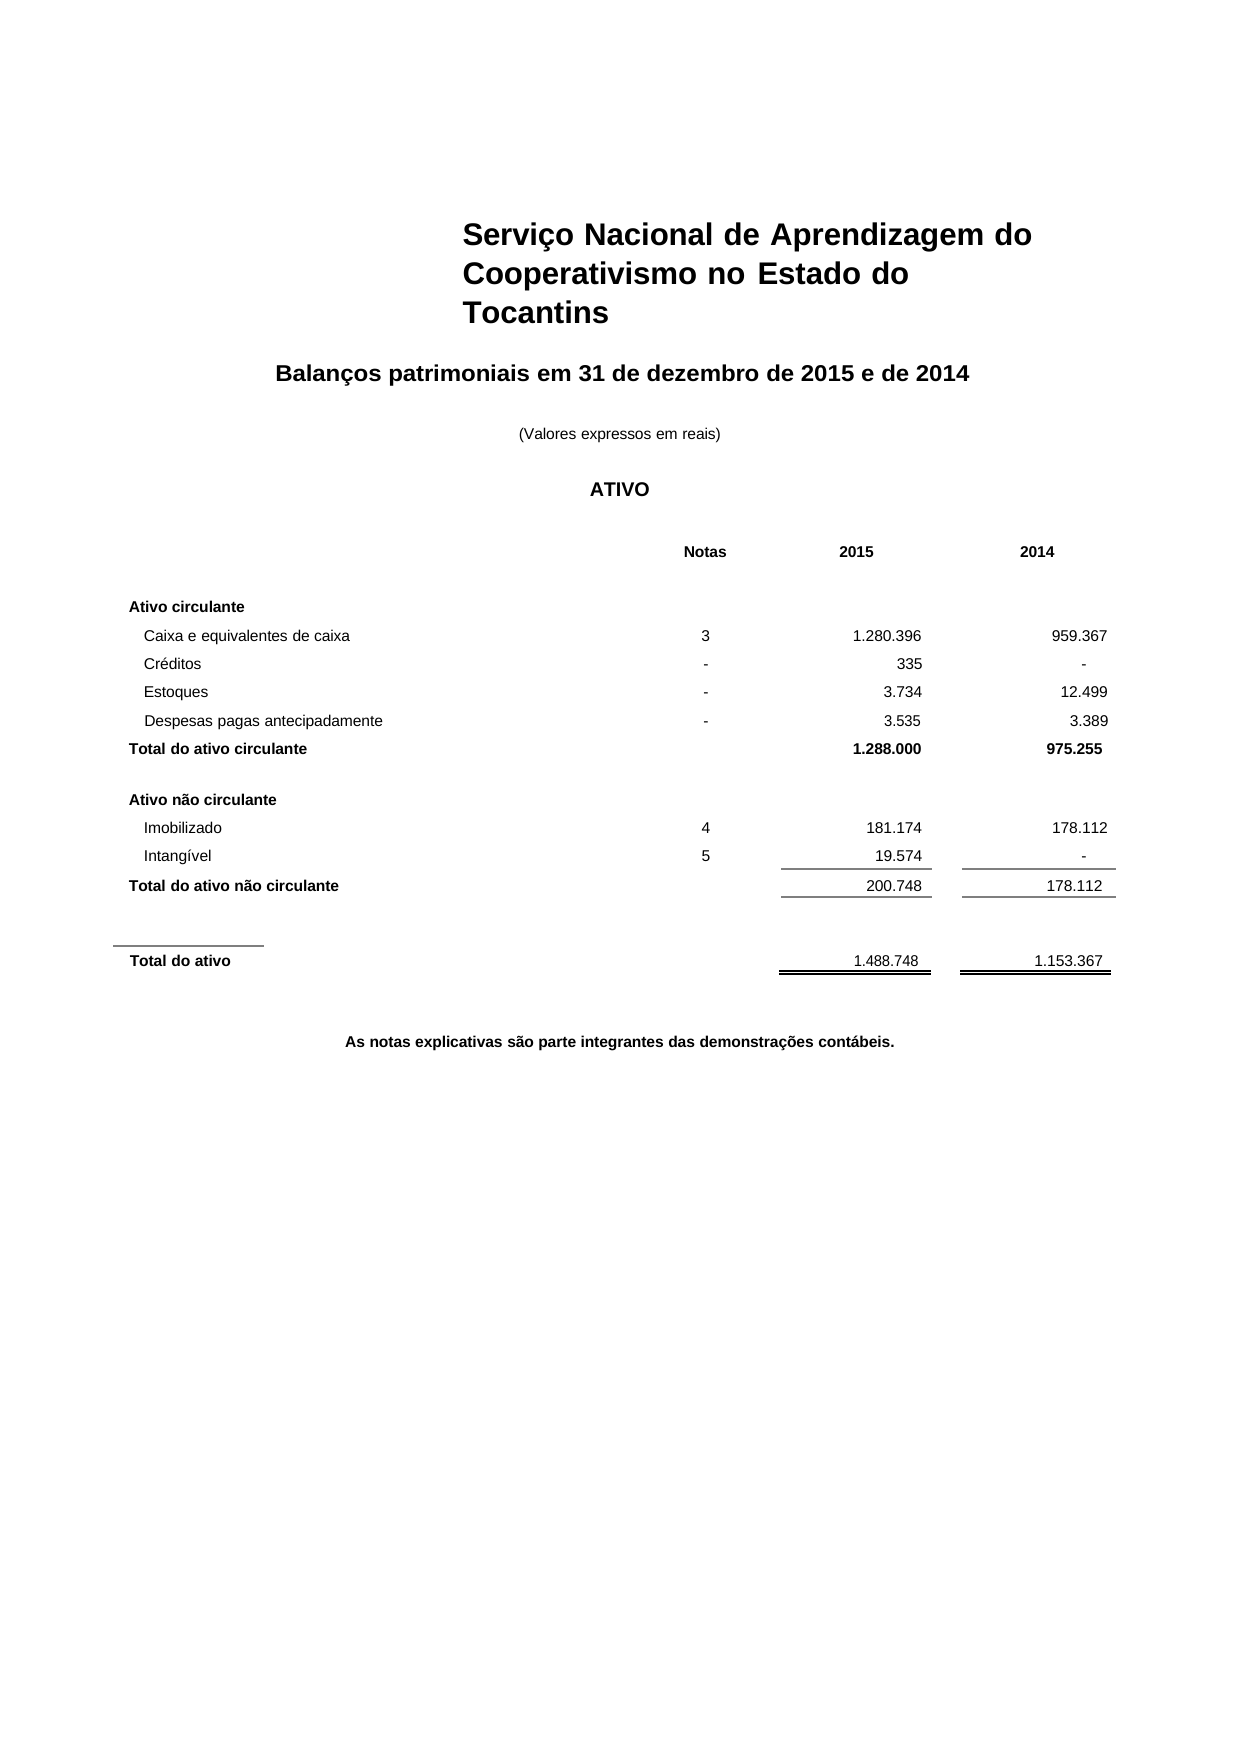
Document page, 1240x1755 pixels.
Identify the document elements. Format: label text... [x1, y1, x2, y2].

text As notas explicativas são parte integrantes das demonstrações contábeis. [112, 1033, 1127, 1051]
table_header Imobilizado [123, 812, 522, 843]
table_cell - [962, 843, 1116, 868]
table_cell 200.748 [781, 870, 932, 896]
table_cell [932, 868, 962, 896]
table_cell Total do ativo não circulante [123, 868, 522, 896]
table_header 3 [527, 620, 781, 651]
table_header 181.174 [781, 812, 932, 843]
table_cell 3.734 [781, 679, 987, 709]
text Despesas pagas antecipadamente - 3.535 3.389 [119, 711, 1133, 729]
text Balanços patrimoniais em 31 de dezembro de 2015 e de 2014 [275, 360, 1133, 386]
table_cell Créditos [138, 651, 527, 679]
table_header [932, 812, 962, 843]
table_cell Estoques [138, 679, 527, 709]
table_cell [932, 843, 962, 868]
table_cell 12.499 [987, 679, 1114, 709]
table_cell 178.112 [962, 870, 1116, 896]
table_cell - [987, 651, 1114, 679]
text Serviço Nacional de Aprendizagem do Cooperativismo no Estado do Tocantins [462, 216, 1051, 330]
table_cell - [527, 651, 781, 679]
table_header 4 [522, 812, 781, 843]
text (Valores expressos em reais) [112, 425, 1127, 443]
text Total do ativo 1.488.748 1.153.367 [112, 952, 1120, 970]
table_cell 5 [522, 843, 781, 868]
table_cell - [527, 679, 781, 709]
table_header Caixa e equivalentes de caixa [138, 620, 527, 651]
text Notas 2015 2014 [683, 542, 1133, 560]
text Total do ativo circulante 1.288.000 975.255 [129, 739, 1133, 757]
text Ativo circulante [129, 598, 1133, 616]
table_cell Intangível [123, 843, 522, 868]
table_header 178.112 [962, 812, 1116, 843]
table_header 959.367 [987, 620, 1114, 651]
table_header 1.280.396 [781, 620, 987, 651]
table_cell [522, 868, 781, 896]
text ATIVO [112, 478, 1127, 500]
table_cell 19.574 [781, 843, 932, 868]
text Ativo não circulante [129, 790, 1133, 808]
table_cell 335 [781, 651, 987, 679]
